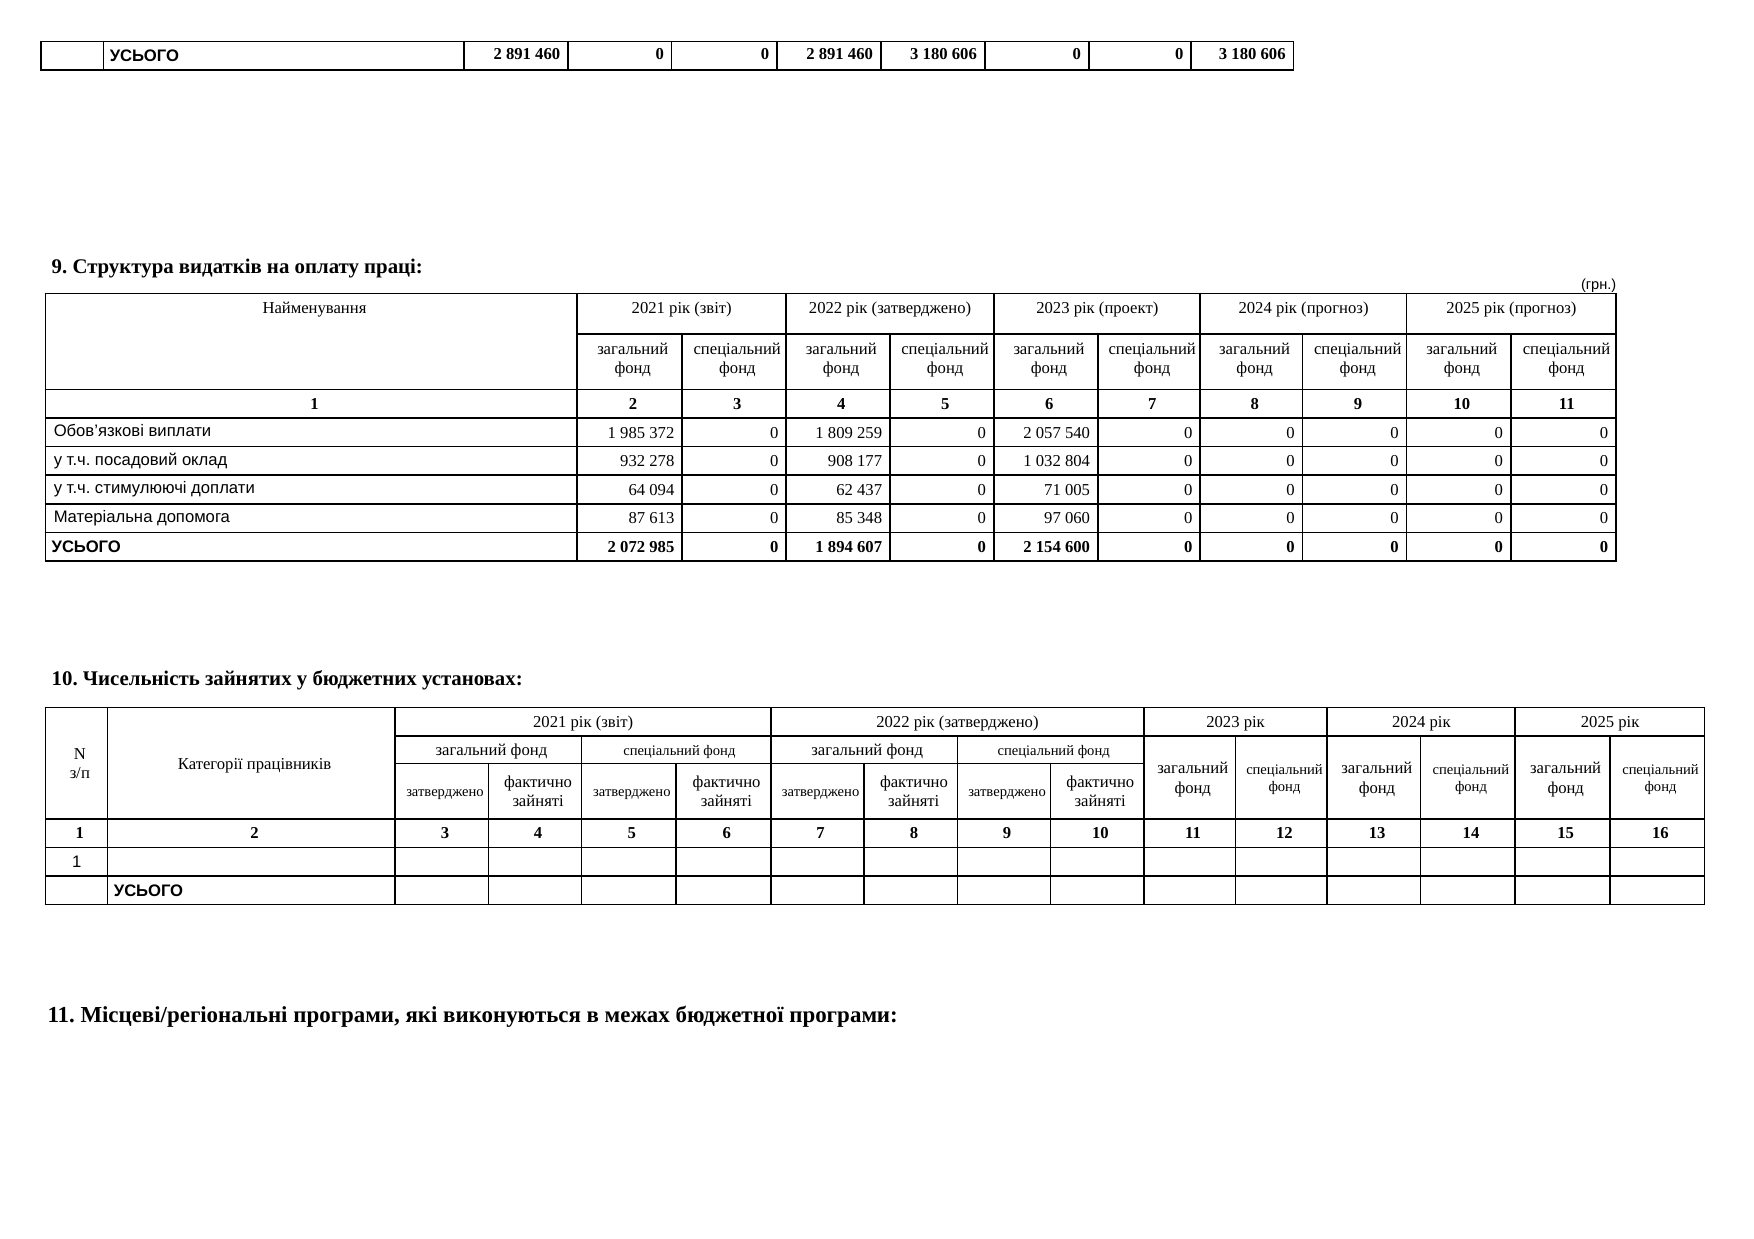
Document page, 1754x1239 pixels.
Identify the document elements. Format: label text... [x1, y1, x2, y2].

table_cell загальний фонд [995, 335, 1097, 389]
table_header [464, 0, 488, 41]
table_cell [771, 605, 777, 650]
table_cell [1705, 1177, 1712, 1217]
table_cell [1712, 417, 1753, 446]
table_cell 7 [1099, 390, 1199, 417]
table_cell [1515, 605, 1610, 650]
table_cell 2 154 600 [995, 533, 1097, 560]
table_cell 13 [1328, 820, 1420, 846]
table_cell [1407, 113, 1420, 153]
table_cell [1610, 605, 1616, 650]
table_cell [104, 113, 108, 153]
table_cell [777, 194, 786, 239]
table_cell [1515, 562, 1610, 605]
table_cell [577, 71, 581, 113]
table_cell [682, 949, 771, 989]
table_cell [1617, 333, 1704, 389]
table_cell [1407, 949, 1420, 989]
table_cell [104, 905, 108, 948]
table_header [771, 0, 777, 41]
table_cell фактично зайняті [865, 764, 957, 818]
table_cell [786, 113, 864, 153]
table_cell [1610, 194, 1616, 239]
table_cell [1610, 41, 1616, 69]
table_cell [1145, 877, 1235, 903]
table_cell [568, 949, 577, 989]
table_cell спеціальний фонд [891, 335, 993, 389]
table_cell [45, 562, 103, 605]
table_cell [994, 71, 1050, 113]
table_cell [1611, 848, 1704, 875]
table_cell [1705, 474, 1712, 503]
table_cell [881, 1177, 890, 1217]
table_cell [1616, 113, 1704, 153]
table_cell [45, 71, 103, 113]
table_cell 2 [108, 820, 394, 846]
table_cell [395, 605, 464, 650]
table_header [777, 0, 786, 41]
table_cell [881, 562, 890, 605]
table_cell [777, 905, 786, 948]
table_cell [786, 194, 864, 239]
table_cell [1705, 113, 1712, 153]
table_cell [0, 949, 41, 989]
table_cell [1712, 875, 1753, 903]
table_cell [1098, 905, 1144, 948]
table_cell УСЬОГО [46, 533, 576, 560]
table_cell [1407, 905, 1420, 948]
table_cell [1617, 503, 1704, 531]
table_cell [881, 905, 890, 948]
table_cell 0 [891, 505, 993, 531]
table_cell [568, 113, 577, 153]
table_cell у т.ч. посадовий оклад [46, 447, 576, 474]
table_cell 7 [772, 820, 863, 846]
table_cell Матеріальна допомога [46, 505, 576, 531]
table_cell [1511, 905, 1515, 948]
table_cell [1145, 848, 1235, 875]
table_cell 0 [1201, 447, 1302, 474]
table_cell [395, 905, 464, 948]
table_cell [1303, 949, 1327, 989]
table_cell [1705, 194, 1712, 239]
table_header [881, 0, 890, 41]
table_cell [1327, 949, 1407, 989]
table_cell 2022 рік (затверджено) [787, 294, 993, 333]
table_cell [568, 194, 577, 239]
table_cell [1616, 905, 1704, 948]
table_cell 0 [683, 476, 785, 503]
table_cell [0, 846, 41, 875]
table_cell [1712, 194, 1753, 239]
table_cell [1235, 562, 1293, 605]
table_cell [0, 69, 41, 113]
table_cell спеціальний фонд [958, 737, 1143, 762]
table_cell [957, 71, 985, 113]
table_cell спеціальний фонд [582, 737, 770, 762]
table_cell [1705, 650, 1712, 707]
table_cell [41, 113, 45, 153]
table_cell [1407, 605, 1420, 650]
table_cell [41, 333, 45, 389]
table_cell [41, 875, 45, 903]
table_cell 0 [1201, 419, 1302, 446]
table_cell [1200, 905, 1235, 948]
table_cell [46, 877, 107, 903]
table_cell [1191, 71, 1200, 113]
table_cell [1616, 650, 1704, 707]
table_cell [1200, 949, 1235, 989]
table_cell [1712, 763, 1753, 818]
table_cell [994, 562, 1050, 605]
table_cell спеціальний фонд [1512, 335, 1615, 389]
table_cell [1617, 474, 1704, 503]
table_cell [1420, 562, 1511, 605]
table_header [682, 0, 771, 41]
table_cell [864, 562, 881, 605]
table_cell [994, 605, 1050, 650]
table_cell [777, 605, 786, 650]
table_cell [1705, 239, 1712, 293]
table_cell [1617, 389, 1704, 417]
table_cell [1616, 560, 1704, 605]
table_cell [985, 905, 994, 948]
table_cell спеціальний фонд [683, 335, 785, 389]
table_header [1144, 0, 1191, 41]
table_cell [1303, 194, 1327, 239]
table_cell 0 [1407, 447, 1510, 474]
table_cell [864, 905, 881, 948]
table_cell [1051, 877, 1143, 903]
table_cell [1235, 905, 1293, 948]
table_cell [881, 949, 890, 989]
table_cell [985, 949, 994, 989]
table_cell [1294, 949, 1303, 989]
table_cell 2023 рік [1145, 708, 1326, 735]
table_cell [395, 113, 464, 153]
table_cell [1191, 562, 1200, 605]
table_cell [0, 41, 40, 69]
table_cell [577, 905, 581, 948]
table_header [1407, 0, 1420, 41]
table_cell [777, 1177, 786, 1217]
table_cell [395, 1177, 464, 1217]
table_cell [1705, 846, 1712, 875]
table_cell 11 [1145, 820, 1235, 846]
table_header [1327, 0, 1407, 41]
table_cell [890, 905, 957, 948]
table_cell [464, 949, 488, 989]
table_cell [682, 113, 771, 153]
table_cell [772, 877, 863, 903]
table_cell [395, 194, 464, 239]
table_cell 3 180 606 [1192, 42, 1293, 69]
table_cell 14 [1421, 820, 1514, 846]
table_cell 2021 рік (звіт) [578, 294, 785, 333]
table_cell [682, 905, 771, 948]
table_cell [1610, 113, 1616, 153]
table_cell [777, 113, 786, 153]
table_cell [41, 293, 45, 333]
table_header [1050, 0, 1089, 41]
table_cell [1705, 735, 1712, 762]
table_cell 2025 рік [1516, 708, 1704, 735]
table_cell [1712, 503, 1753, 531]
table_cell [0, 650, 41, 707]
table_cell [1712, 904, 1753, 948]
table_cell 2025 рік (прогноз) [1407, 294, 1615, 333]
table_cell [1191, 949, 1200, 989]
table_cell [771, 949, 777, 989]
table_cell 6 [995, 390, 1097, 417]
table_cell [0, 904, 41, 948]
table_cell УСЬОГО [108, 877, 394, 903]
table_header [568, 0, 577, 41]
table_cell [568, 1177, 577, 1217]
table_cell [1511, 113, 1515, 153]
table_cell 1 [46, 820, 107, 846]
table_cell [676, 905, 682, 948]
table_cell [677, 848, 770, 875]
table_cell [1089, 1177, 1098, 1217]
table_cell [1421, 848, 1514, 875]
table_cell [1420, 113, 1511, 153]
table_cell (грн.) [1511, 239, 1616, 293]
table_cell [488, 949, 568, 989]
table_cell 64 094 [578, 476, 681, 503]
table_cell [864, 949, 881, 989]
table_cell [1051, 848, 1143, 875]
table_cell [1616, 605, 1704, 650]
table_cell [1328, 848, 1420, 875]
table_cell спеціальний фонд [1236, 737, 1326, 818]
table_header [1200, 0, 1235, 41]
table_header [1705, 0, 1712, 41]
table_cell 0 [683, 505, 785, 531]
table_cell [108, 1177, 395, 1217]
table_cell [682, 605, 771, 650]
table_cell спеціальний фонд [1099, 335, 1199, 389]
table_cell 1 [46, 848, 107, 875]
table_cell [1327, 41, 1407, 69]
table_cell [672, 71, 676, 113]
table_header [45, 0, 103, 41]
table_cell [488, 113, 568, 153]
table_cell [0, 605, 41, 650]
table_cell [1712, 1177, 1753, 1217]
table_header [672, 0, 676, 41]
table_cell 8 [1201, 390, 1302, 417]
table_header [1616, 0, 1704, 41]
table_cell [672, 1177, 676, 1217]
table_cell 3 [396, 820, 488, 846]
table_cell [1407, 1177, 1420, 1217]
table_cell [672, 562, 676, 605]
table_cell [1712, 333, 1753, 389]
table_header [488, 0, 568, 41]
table_cell [994, 194, 1050, 239]
table_cell [1327, 194, 1407, 239]
table_cell Найменування [46, 294, 576, 389]
table_cell [104, 194, 108, 239]
table_cell [1617, 417, 1704, 446]
table_cell [1421, 877, 1514, 903]
table_cell [1420, 41, 1511, 69]
table_header [1712, 0, 1753, 41]
table_cell 0 [1407, 533, 1510, 560]
table_cell [108, 905, 395, 948]
table_cell [1616, 69, 1704, 113]
table_cell 10. Чисельність зайнятих у бюджетних установах: [45, 650, 1515, 707]
table_cell [890, 605, 957, 650]
table_cell [0, 763, 41, 818]
table_cell [985, 562, 994, 605]
table_cell [1705, 389, 1712, 417]
table_cell [41, 904, 45, 948]
table_cell [464, 113, 488, 153]
table_cell [1327, 605, 1407, 650]
table_cell [41, 389, 45, 417]
table_cell фактично зайняті [489, 764, 581, 818]
table_cell 908 177 [787, 447, 889, 474]
table_cell [1200, 113, 1235, 153]
table_cell [682, 194, 771, 239]
table_cell [864, 113, 881, 153]
table_cell [1516, 848, 1609, 875]
table_cell [577, 562, 581, 605]
table_cell [1144, 1177, 1191, 1217]
table_cell [1712, 531, 1753, 560]
table_cell [581, 949, 672, 989]
table_cell 0 [1512, 505, 1615, 531]
table_cell [41, 1055, 1712, 1177]
table_cell [45, 605, 103, 650]
table_cell [1610, 1177, 1616, 1217]
table_cell Категорії працівників [108, 708, 394, 818]
table_cell 2 072 985 [578, 533, 681, 560]
table_cell затверджено [396, 764, 488, 818]
table_cell 1 [46, 390, 576, 417]
table_cell 0 [1303, 533, 1406, 560]
table_cell [1327, 1177, 1407, 1217]
table_cell [1705, 763, 1712, 818]
table_cell [108, 562, 395, 605]
table_cell 0 [1407, 505, 1510, 531]
table_cell 0 [1512, 447, 1615, 474]
table_cell 11. Місцеві/регіональні програми, які виконуються в межах бюджетної програми: [41, 989, 1712, 1055]
table_cell [1705, 417, 1712, 446]
table_cell [582, 877, 675, 903]
table_header [1610, 0, 1616, 41]
table_cell [777, 71, 786, 113]
table_cell 2 057 540 [995, 419, 1097, 446]
table_cell [45, 1177, 103, 1217]
table_cell 0 [1201, 533, 1302, 560]
table_cell [1617, 446, 1704, 474]
table_cell [1712, 1055, 1753, 1177]
table_cell [676, 71, 682, 113]
table_header [957, 0, 985, 41]
table_cell [1616, 194, 1704, 239]
table_cell [1294, 1177, 1303, 1217]
table_cell [1235, 194, 1293, 239]
table_cell [1144, 905, 1191, 948]
table_cell [672, 905, 676, 948]
table_cell [1294, 605, 1303, 650]
table_cell [1712, 605, 1753, 650]
table_cell [676, 113, 682, 153]
table_cell [1407, 41, 1420, 69]
table_cell [1515, 905, 1610, 948]
table_cell [1407, 562, 1420, 605]
table_cell [1712, 389, 1753, 417]
table_cell [985, 1177, 994, 1217]
table_cell N з/п [46, 708, 107, 818]
table_cell [1050, 605, 1089, 650]
table_cell 0 [891, 419, 993, 446]
table_cell [1712, 846, 1753, 875]
table_cell [1294, 562, 1303, 605]
table_cell 85 348 [787, 505, 889, 531]
table_cell загальний фонд [1145, 737, 1235, 818]
table_cell 0 [1201, 476, 1302, 503]
table_cell 2023 рік (проект) [995, 294, 1199, 333]
table_cell [1705, 949, 1712, 989]
table_cell [957, 605, 985, 650]
table_cell 5 [891, 390, 993, 417]
table_cell [1616, 41, 1704, 69]
table_cell [1705, 605, 1712, 650]
table_cell [1712, 113, 1753, 153]
table_cell [1089, 113, 1098, 153]
table_cell [890, 1177, 957, 1217]
table_cell загальний фонд [396, 737, 581, 762]
table_cell [395, 949, 464, 989]
table_cell [1712, 69, 1753, 113]
table_cell [41, 949, 45, 989]
table_header [1515, 0, 1610, 41]
table_cell [45, 905, 103, 948]
table_cell [0, 446, 41, 474]
table_cell [994, 905, 1050, 948]
table_cell [1294, 905, 1303, 948]
table_cell [1235, 71, 1293, 113]
table_cell спеціальний фонд [1421, 737, 1514, 818]
table_cell [682, 71, 771, 113]
table_cell [1303, 605, 1327, 650]
table_cell [957, 1177, 985, 1217]
table_cell 6 [677, 820, 770, 846]
table_cell [464, 71, 488, 113]
table_cell [1712, 989, 1753, 1055]
table_cell [1420, 69, 1511, 113]
table_cell [890, 113, 957, 153]
table_cell [1420, 1177, 1511, 1217]
table_cell [108, 605, 395, 650]
table_cell [1705, 560, 1712, 605]
table_cell [672, 194, 676, 239]
table_header [1294, 0, 1303, 41]
table_cell [41, 735, 45, 762]
table_cell 0 [1099, 476, 1199, 503]
table_cell [786, 949, 864, 989]
table_cell [0, 1055, 41, 1177]
table_cell 2 891 460 [465, 42, 567, 69]
table_cell [396, 877, 488, 903]
table_cell загальний фонд [1201, 335, 1302, 389]
table_cell [1050, 562, 1089, 605]
table_cell [985, 605, 994, 650]
table_cell [577, 1177, 581, 1217]
table_cell [1050, 71, 1089, 113]
table_cell 2 891 460 [778, 42, 880, 69]
table_cell [771, 194, 777, 239]
table_cell 0 [683, 533, 785, 560]
table_cell [1235, 605, 1293, 650]
table_cell [568, 562, 577, 605]
table_cell загальний фонд [1516, 737, 1609, 818]
table_cell [1050, 113, 1089, 153]
table_cell [568, 605, 577, 650]
table_header [786, 0, 864, 41]
table_cell [1511, 69, 1515, 113]
table_cell [1303, 41, 1327, 69]
table_cell [1712, 239, 1753, 293]
table_cell [1515, 113, 1610, 153]
table_cell [0, 560, 41, 605]
table_header [0, 0, 41, 41]
table_cell [1191, 113, 1200, 153]
table_cell [489, 848, 581, 875]
table_cell [1515, 1177, 1610, 1217]
table_cell загальний фонд [1407, 335, 1510, 389]
table_cell 2 [578, 390, 681, 417]
table_cell [1705, 446, 1712, 474]
table_cell 5 [582, 820, 675, 846]
table_cell 2021 рік (звіт) [396, 708, 770, 735]
table_cell [1200, 194, 1235, 239]
table_cell [0, 239, 41, 293]
table_cell [786, 71, 864, 113]
table_cell [1236, 877, 1326, 903]
table_cell [1407, 69, 1420, 113]
table_cell [1294, 113, 1303, 153]
table_cell [672, 113, 676, 153]
table_cell [1610, 562, 1616, 605]
table_cell 9 [958, 820, 1050, 846]
table_header [890, 0, 957, 41]
table_cell [1712, 41, 1753, 69]
table_cell 0 [1303, 447, 1406, 474]
table_cell [577, 194, 581, 239]
table_cell [488, 71, 568, 113]
table_cell [672, 949, 676, 989]
table_cell [1235, 1177, 1293, 1217]
table_cell [1200, 71, 1235, 113]
table_cell [1235, 113, 1293, 153]
table_cell 9 [1303, 390, 1406, 417]
table_cell [488, 194, 568, 239]
table_cell [108, 949, 395, 989]
table_cell 0 [1407, 476, 1510, 503]
table_cell [1712, 650, 1753, 707]
table_cell [864, 71, 881, 113]
table_cell 97 060 [995, 505, 1097, 531]
table_cell [1705, 707, 1712, 735]
table_cell [1515, 69, 1610, 113]
table_cell [1705, 531, 1712, 560]
table_header [1511, 0, 1515, 41]
table_cell [1511, 41, 1515, 69]
table_cell 0 [1512, 476, 1615, 503]
table_header [1191, 0, 1200, 41]
table_cell у т.ч. стимулюючі доплати [46, 476, 576, 503]
table_cell [786, 562, 864, 605]
table_cell [864, 605, 881, 650]
table_cell спеціальний фонд [1611, 737, 1704, 818]
table_cell [881, 71, 890, 113]
table_cell [1144, 194, 1191, 239]
table_cell 0 [891, 533, 993, 560]
table_cell [41, 707, 45, 735]
table_cell [771, 113, 777, 153]
table_cell 0 [1303, 505, 1406, 531]
table_cell [1407, 194, 1420, 239]
table_cell фактично зайняті [677, 764, 770, 818]
table_cell [1200, 605, 1235, 650]
table_cell [985, 194, 994, 239]
table_cell 1 985 372 [578, 419, 681, 446]
table_cell [41, 605, 45, 650]
table_cell [1327, 113, 1407, 153]
table_cell [994, 113, 1050, 153]
table_cell 11 [1512, 390, 1615, 417]
table_cell загальний фонд [578, 335, 681, 389]
table_cell [957, 905, 985, 948]
table_cell [0, 194, 41, 239]
table_cell [1515, 194, 1610, 239]
table_cell [1705, 41, 1712, 69]
table_cell [1511, 949, 1515, 989]
table_cell [0, 1177, 41, 1217]
table_cell [1511, 605, 1515, 650]
table_cell [1515, 650, 1610, 707]
table_cell [581, 113, 672, 153]
table_cell [1089, 605, 1098, 650]
table_cell [577, 605, 581, 650]
table_cell загальний фонд [787, 335, 889, 389]
table_cell [0, 153, 1753, 194]
table_cell [890, 194, 957, 239]
table_cell 0 [683, 447, 785, 474]
table_cell [1511, 562, 1515, 605]
table_cell 3 180 606 [882, 42, 984, 69]
table_cell [104, 605, 108, 650]
table_cell [1098, 605, 1144, 650]
table_header [985, 0, 994, 41]
table_cell [41, 239, 45, 293]
table_cell [771, 1177, 777, 1217]
table_cell [0, 875, 41, 903]
table_cell [1098, 1177, 1144, 1217]
table_cell [41, 474, 45, 503]
table_cell 1 032 804 [995, 447, 1097, 474]
table_cell [957, 562, 985, 605]
table_cell спеціальний фонд [1303, 335, 1406, 389]
table_cell [41, 194, 45, 239]
table_cell [577, 949, 581, 989]
table_cell [1303, 69, 1327, 113]
table_cell [1303, 113, 1327, 153]
table_cell [1705, 503, 1712, 531]
table_cell [41, 560, 45, 605]
table_cell [0, 735, 41, 762]
table_cell [488, 1177, 568, 1217]
table_cell [1235, 949, 1293, 989]
table_cell [41, 531, 45, 560]
table_cell 0 [1512, 419, 1615, 446]
table_cell [395, 71, 464, 113]
table_cell [0, 474, 41, 503]
table_cell [568, 71, 577, 113]
table_cell [1610, 949, 1616, 989]
table_cell [881, 194, 890, 239]
table_cell [108, 71, 395, 113]
table_cell [1191, 905, 1200, 948]
table_cell [1616, 239, 1704, 293]
table_header [864, 0, 881, 41]
table_cell [1705, 333, 1712, 389]
table_cell [1610, 905, 1616, 948]
table_cell 0 [891, 447, 993, 474]
table_cell [890, 562, 957, 605]
table_cell затверджено [958, 764, 1050, 818]
table_cell [1089, 194, 1098, 239]
table_cell [104, 949, 108, 989]
table_cell 0 [1201, 505, 1302, 531]
table_cell [0, 113, 41, 153]
table_cell [41, 846, 45, 875]
table_cell [464, 194, 488, 239]
table_cell 0 [1303, 419, 1406, 446]
table_cell фактично зайняті [1051, 764, 1143, 818]
table_cell 87 613 [578, 505, 681, 531]
table_cell 1 894 607 [787, 533, 889, 560]
table_cell [786, 905, 864, 948]
table_header [108, 0, 395, 41]
table_cell 15 [1516, 820, 1609, 846]
table_cell [489, 877, 581, 903]
table_cell [682, 562, 771, 605]
table_cell [1705, 904, 1712, 948]
table_cell [108, 194, 395, 239]
table_cell [0, 417, 41, 446]
table_cell 0 [683, 419, 785, 446]
table_cell [1420, 905, 1511, 948]
table_cell [41, 446, 45, 474]
table_cell 0 [1099, 419, 1199, 446]
table_cell [488, 605, 568, 650]
table_header [581, 0, 672, 41]
table_cell 4 [489, 820, 581, 846]
table_cell [786, 1177, 864, 1217]
table_cell [1616, 949, 1704, 989]
table_cell [1617, 531, 1704, 560]
table_cell [0, 389, 41, 417]
table_cell [45, 113, 103, 153]
table_cell [1294, 194, 1303, 239]
table_cell [777, 949, 786, 989]
table_cell [1303, 1177, 1327, 1217]
table_header [577, 0, 581, 41]
table_header [1420, 0, 1511, 41]
table_cell [1712, 446, 1753, 474]
table_cell [958, 877, 1050, 903]
table_cell [0, 707, 41, 735]
table_cell загальний фонд [1328, 737, 1420, 818]
table_cell [1303, 562, 1327, 605]
table_cell [1294, 41, 1303, 69]
table_cell [1050, 905, 1089, 948]
table_cell 1 809 259 [787, 419, 889, 446]
table_cell [41, 1177, 45, 1217]
table_cell [1144, 71, 1191, 113]
table_cell [771, 905, 777, 948]
table_cell [958, 848, 1050, 875]
table_header [676, 0, 682, 41]
table_header [41, 0, 45, 41]
table_cell [1098, 113, 1144, 153]
table_cell [488, 905, 568, 948]
table_cell [1712, 293, 1753, 333]
table_cell [1144, 605, 1191, 650]
table_cell УСЬОГО [104, 42, 463, 69]
table_cell 10 [1407, 390, 1510, 417]
table_cell [676, 194, 682, 239]
table_cell [464, 605, 488, 650]
table_cell [1191, 194, 1200, 239]
table_cell 9. Структура видатків на оплату праці: [45, 239, 1511, 293]
table_cell [464, 905, 488, 948]
table_cell [890, 71, 957, 113]
table_cell 0 [1407, 419, 1510, 446]
table_cell [1200, 562, 1235, 605]
table_header [1089, 0, 1098, 41]
table_cell [985, 113, 994, 153]
table_cell 4 [787, 390, 889, 417]
table_cell [1050, 949, 1089, 989]
table_cell [1144, 113, 1191, 153]
table_header [994, 0, 1050, 41]
table_cell [1515, 949, 1610, 989]
table_cell 0 [1099, 447, 1199, 474]
table_cell [1712, 735, 1753, 762]
table_cell [1200, 1177, 1235, 1217]
table_cell 10 [1051, 820, 1143, 846]
table_cell 12 [1236, 820, 1326, 846]
table_cell 2024 рік [1328, 708, 1514, 735]
table_cell [771, 71, 777, 113]
table_cell [1610, 650, 1616, 707]
table_cell [1050, 1177, 1089, 1217]
table_cell [581, 71, 672, 113]
table_cell [1098, 562, 1144, 605]
table_header [395, 0, 464, 41]
table_cell 0 [1303, 476, 1406, 503]
table_cell [1705, 818, 1712, 846]
table_cell 3 [683, 390, 785, 417]
table_cell [881, 113, 890, 153]
table_cell [581, 194, 672, 239]
table_cell [1420, 949, 1511, 989]
table_cell [676, 1177, 682, 1217]
table_cell [864, 1177, 881, 1217]
table_cell затверджено [772, 764, 863, 818]
table_cell [0, 531, 41, 560]
table_cell [0, 989, 41, 1055]
table_cell [395, 562, 464, 605]
table_cell [1144, 562, 1191, 605]
table_cell [1327, 562, 1407, 605]
table_cell [676, 949, 682, 989]
table_cell [957, 113, 985, 153]
table_cell [985, 71, 994, 113]
table_cell затверджено [582, 764, 675, 818]
table_cell [41, 71, 45, 113]
table_cell [676, 562, 682, 605]
table_cell [881, 605, 890, 650]
table_cell [1511, 194, 1515, 239]
table_cell [672, 605, 676, 650]
table_cell [772, 848, 863, 875]
table_cell [41, 818, 45, 846]
table_cell загальний фонд [772, 737, 957, 762]
table_cell [682, 1177, 771, 1217]
table_cell [1712, 707, 1753, 735]
table_cell [994, 949, 1050, 989]
table_cell [1098, 949, 1144, 989]
table_cell [890, 949, 957, 989]
table_header [1098, 0, 1144, 41]
table_cell 8 [865, 820, 957, 846]
table_header [1235, 0, 1293, 41]
table_cell [581, 562, 672, 605]
table_cell [1705, 69, 1712, 113]
table_header [1303, 0, 1327, 41]
table_cell 0 [891, 476, 993, 503]
table_cell [581, 1177, 672, 1217]
table_cell [865, 848, 957, 875]
table_cell [0, 503, 41, 531]
table_cell [1515, 41, 1610, 69]
table_cell [568, 905, 577, 948]
table_cell [582, 848, 675, 875]
table_cell [1420, 605, 1511, 650]
table_cell [45, 949, 103, 989]
table_cell [1712, 949, 1753, 989]
table_cell 0 [1099, 533, 1199, 560]
table_cell [676, 605, 682, 650]
table_cell [786, 605, 864, 650]
table_cell [108, 848, 394, 875]
table_cell [1303, 905, 1327, 948]
table_cell [1050, 194, 1089, 239]
table_cell 0 [569, 42, 671, 69]
table_cell [1705, 875, 1712, 903]
table_cell [577, 113, 581, 153]
table_cell [45, 194, 103, 239]
table_cell [1098, 71, 1144, 113]
table_cell 0 [1512, 533, 1615, 560]
table_cell [1294, 69, 1303, 113]
table_cell 2024 рік (прогноз) [1201, 294, 1406, 333]
table_cell [677, 877, 770, 903]
table_cell 16 [1611, 820, 1704, 846]
table_cell [1098, 194, 1144, 239]
table_cell 62 437 [787, 476, 889, 503]
table_cell [1089, 71, 1098, 113]
table_cell [41, 503, 45, 531]
table_cell [1712, 560, 1753, 605]
table_cell [396, 848, 488, 875]
table_cell 0 [986, 42, 1088, 69]
table_cell [1089, 562, 1098, 605]
table_cell [1191, 605, 1200, 650]
table_cell [41, 650, 45, 707]
table_cell [1611, 877, 1704, 903]
table_cell [1616, 1177, 1704, 1217]
table_cell [1705, 293, 1712, 333]
table_cell [581, 605, 672, 650]
table_cell [581, 905, 672, 948]
table_cell [1516, 877, 1609, 903]
table_cell [1511, 1177, 1515, 1217]
table_cell [488, 562, 568, 605]
table_cell [1236, 848, 1326, 875]
table_cell 71 005 [995, 476, 1097, 503]
table_cell [104, 562, 108, 605]
table_cell [777, 562, 786, 605]
table_header [104, 0, 108, 41]
table_cell [108, 113, 395, 153]
table_cell 0 [1099, 505, 1199, 531]
table_cell [104, 1177, 108, 1217]
table_cell [42, 42, 103, 69]
table_cell [0, 818, 41, 846]
table_cell 2022 рік (затверджено) [772, 708, 1143, 735]
table_cell [1610, 69, 1616, 113]
table_cell [41, 417, 45, 446]
table_cell [1327, 69, 1407, 113]
table_cell 0 [672, 42, 776, 69]
table_cell [865, 877, 957, 903]
table_cell [464, 1177, 488, 1217]
table_cell Обов’язкові виплати [46, 419, 576, 446]
table_cell [957, 194, 985, 239]
table_cell [864, 194, 881, 239]
table_cell [1191, 1177, 1200, 1217]
table_cell [464, 562, 488, 605]
table_cell [1617, 293, 1704, 333]
table_cell [0, 293, 41, 333]
table_cell [1712, 474, 1753, 503]
table_cell [41, 763, 45, 818]
table_cell [771, 562, 777, 605]
table_cell [1089, 949, 1098, 989]
table_cell 0 [1090, 42, 1190, 69]
table_cell [1712, 818, 1753, 846]
table_cell [104, 71, 108, 113]
table_cell [957, 949, 985, 989]
table_cell [1328, 877, 1420, 903]
table_cell [1420, 194, 1511, 239]
table_cell [994, 1177, 1050, 1217]
table_cell [1089, 905, 1098, 948]
table_cell [0, 333, 41, 389]
table_cell 932 278 [578, 447, 681, 474]
table_cell [1327, 905, 1407, 948]
table_cell [1144, 949, 1191, 989]
